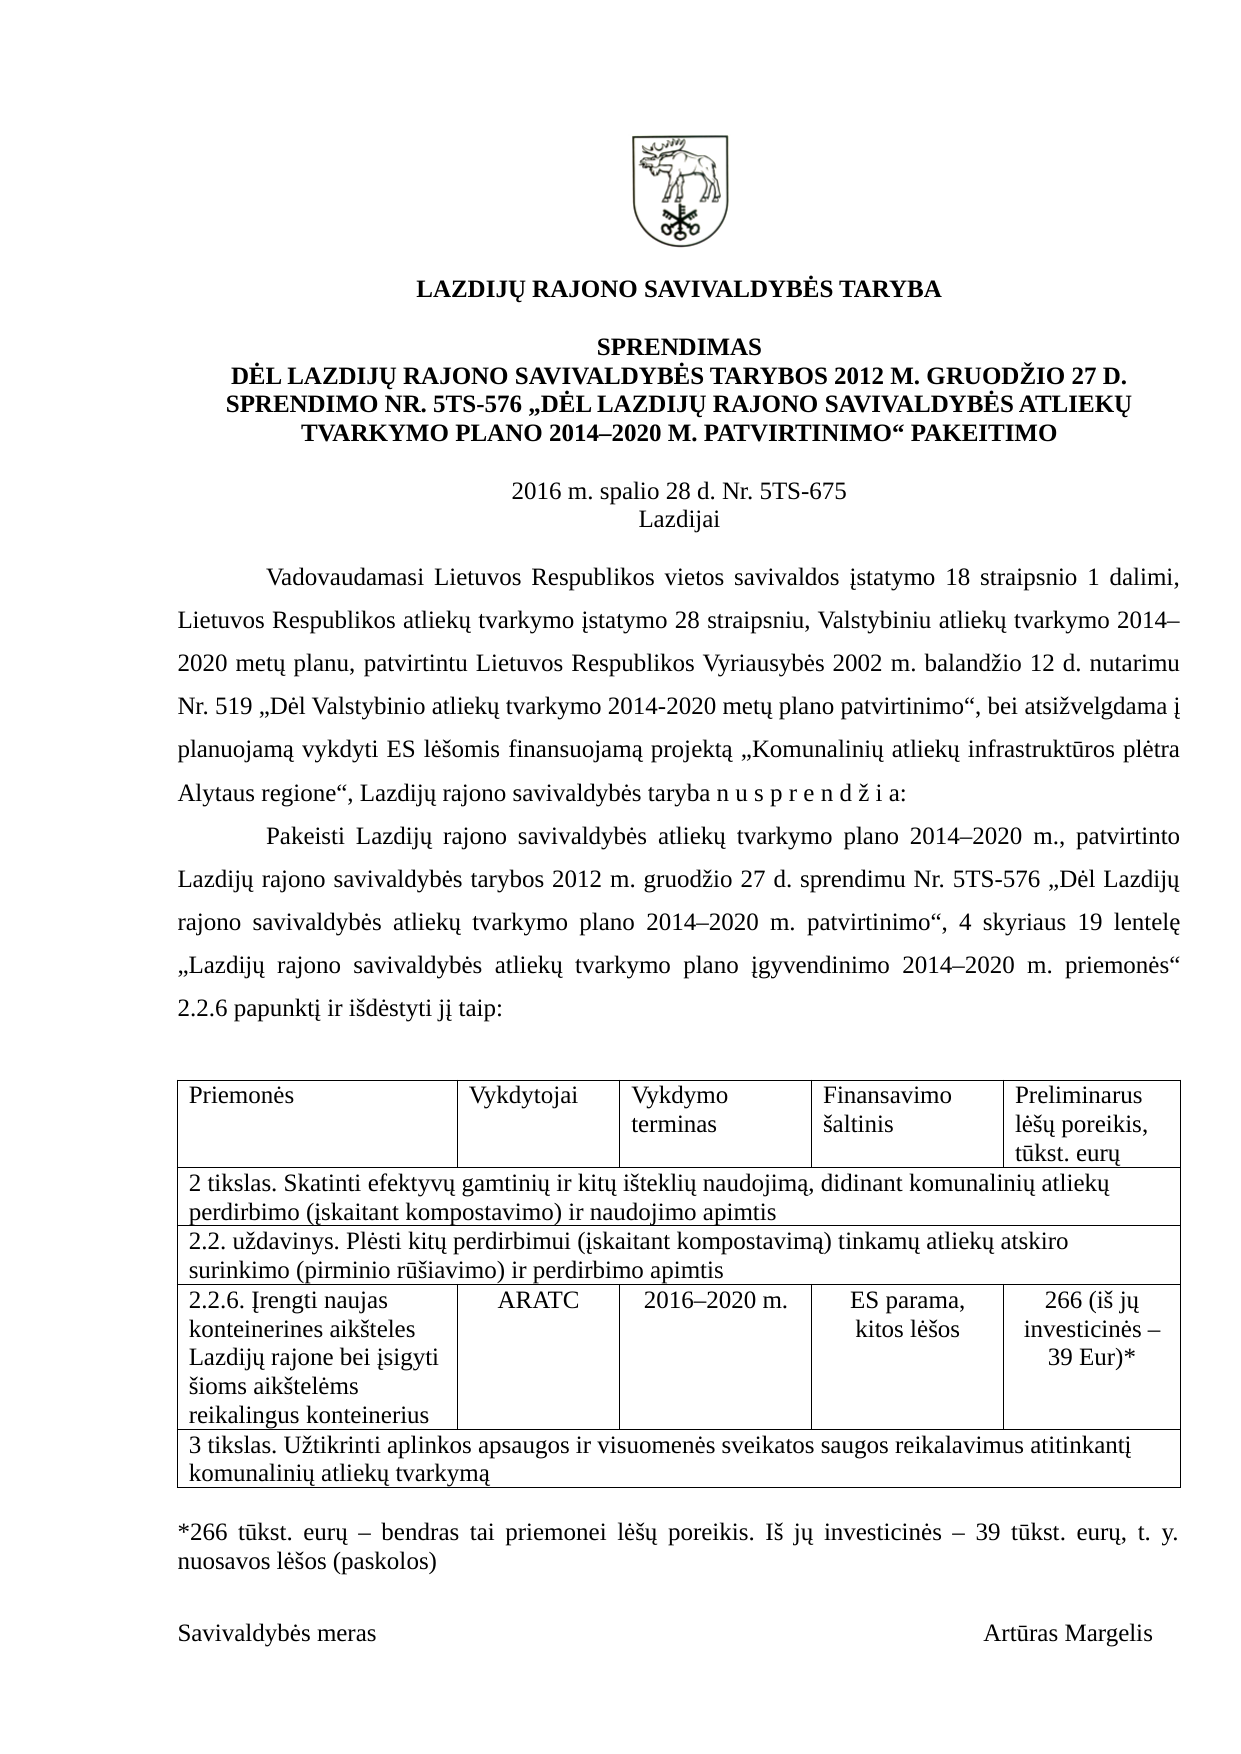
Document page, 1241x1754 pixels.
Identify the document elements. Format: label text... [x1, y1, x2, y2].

text Savivaldybės meras Artūras Margelis [177, 1618, 1181, 1646]
text DĖL LAZDIJŲ RAJONO SAVIVALDYBĖS TARYBOS 2012 M. GRUODŽIO 27 D. SPRENDIMO NR. 5TS-576 „DĖL LAZDIJŲ RAJONO SAVIVALDYBĖS ATLIEKŲ TVARKYMO PLANO 2014–2020 M. PATVIRTINIMO“ PAKEITIMO [177, 361, 1181, 447]
text *266 tūkst. eurų – bendras tai priemonei lėšų poreikis. Iš jų investicinės – 39 tūkst. eurų, t. y. nuosavos lėšos (paskolos) [177, 1517, 1181, 1574]
table_cell 2016–2020 m. [620, 1285, 811, 1429]
table_cell 2 tikslas. Skatinti efektyvų gamtinių ir kitų išteklių naudojimą, didinant komunalinių atliekų perdirbimo (įskaitant kompostavimo) ir naudojimo apimtis [178, 1168, 1180, 1225]
text LAZDIJŲ RAJONO SAVIVALDYBĖS TARYBA [177, 274, 1181, 303]
table_header Finansavimo šaltinis [812, 1081, 1003, 1167]
text Vadovaudamasi Lietuvos Respublikos vietos savivaldos įstatymo 18 straipsnio 1 dalimi, Lietuvos Respublikos atliekų tvarkymo įstatymo 28 straipsniu, Valstybiniu atliekų tvarkymo 2014–2020 metų planu, patvirtintu Lietuvos Respublikos Vyriausybės 2002 m. balandžio 12 d. nutarimu Nr. 519 „Dėl Valstybinio atliekų tvarkymo 2014-2020 metų plano patvirtinimo“, bei atsižvelgdama į planuojamą vykdyti ES lėšomis finansuojamą projektą „Komunalinių atliekų infrastruktūros plėtra Alytaus regione“, Lazdijų rajono savivaldybės taryba n u s p r e n d ž i a: [177, 562, 1181, 806]
table_header Vykdymo terminas [620, 1081, 811, 1167]
table_header Vykdytojai [458, 1081, 619, 1167]
table_cell 3 tikslas. Užtikrinti aplinkos apsaugos ir visuomenės sveikatos saugos reikalavimus atitinkantį komunalinių atliekų tvarkymą [178, 1430, 1180, 1487]
text Pakeisti Lazdijų rajono savivaldybės atliekų tvarkymo plano 2014–2020 m., patvirtinto Lazdijų rajono savivaldybės tarybos 2012 m. gruodžio 27 d. sprendimu Nr. 5TS-576 „Dėl Lazdijų rajono savivaldybės atliekų tvarkymo plano 2014–2020 m. patvirtinimo“, 4 skyriaus 19 lentelę „Lazdijų rajono savivaldybės atliekų tvarkymo plano įgyvendinimo 2014–2020 m. priemonės“ 2.2.6 papunktį ir išdėstyti jį taip: [177, 821, 1181, 1022]
table_cell ES parama, kitos lėšos [812, 1285, 1003, 1429]
table_header Preliminarus lėšų poreikis, tūkst. eurų [1004, 1081, 1180, 1167]
table_cell 2.2. uždavinys. Plėsti kitų perdirbimui (įskaitant kompostavimą) tinkamų atliekų atskiro surinkimo (pirminio rūšiavimo) ir perdirbimo apimtis [178, 1226, 1180, 1284]
table_header Priemonės [178, 1081, 457, 1167]
text Lazdijai [177, 504, 1181, 533]
table_cell ARATC [458, 1285, 619, 1429]
text SPRENDIMAS [177, 332, 1181, 361]
text 2016 m. spalio 28 d. Nr. 5TS-675 [177, 476, 1181, 504]
table_cell 266 (iš jų investicinės – 39 Eur)* [1004, 1285, 1180, 1429]
table_cell 2.2.6. Įrengti naujas konteinerines aikšteles Lazdijų rajone bei įsigyti šioms aikštelėms reikalingus konteinerius [178, 1285, 457, 1429]
